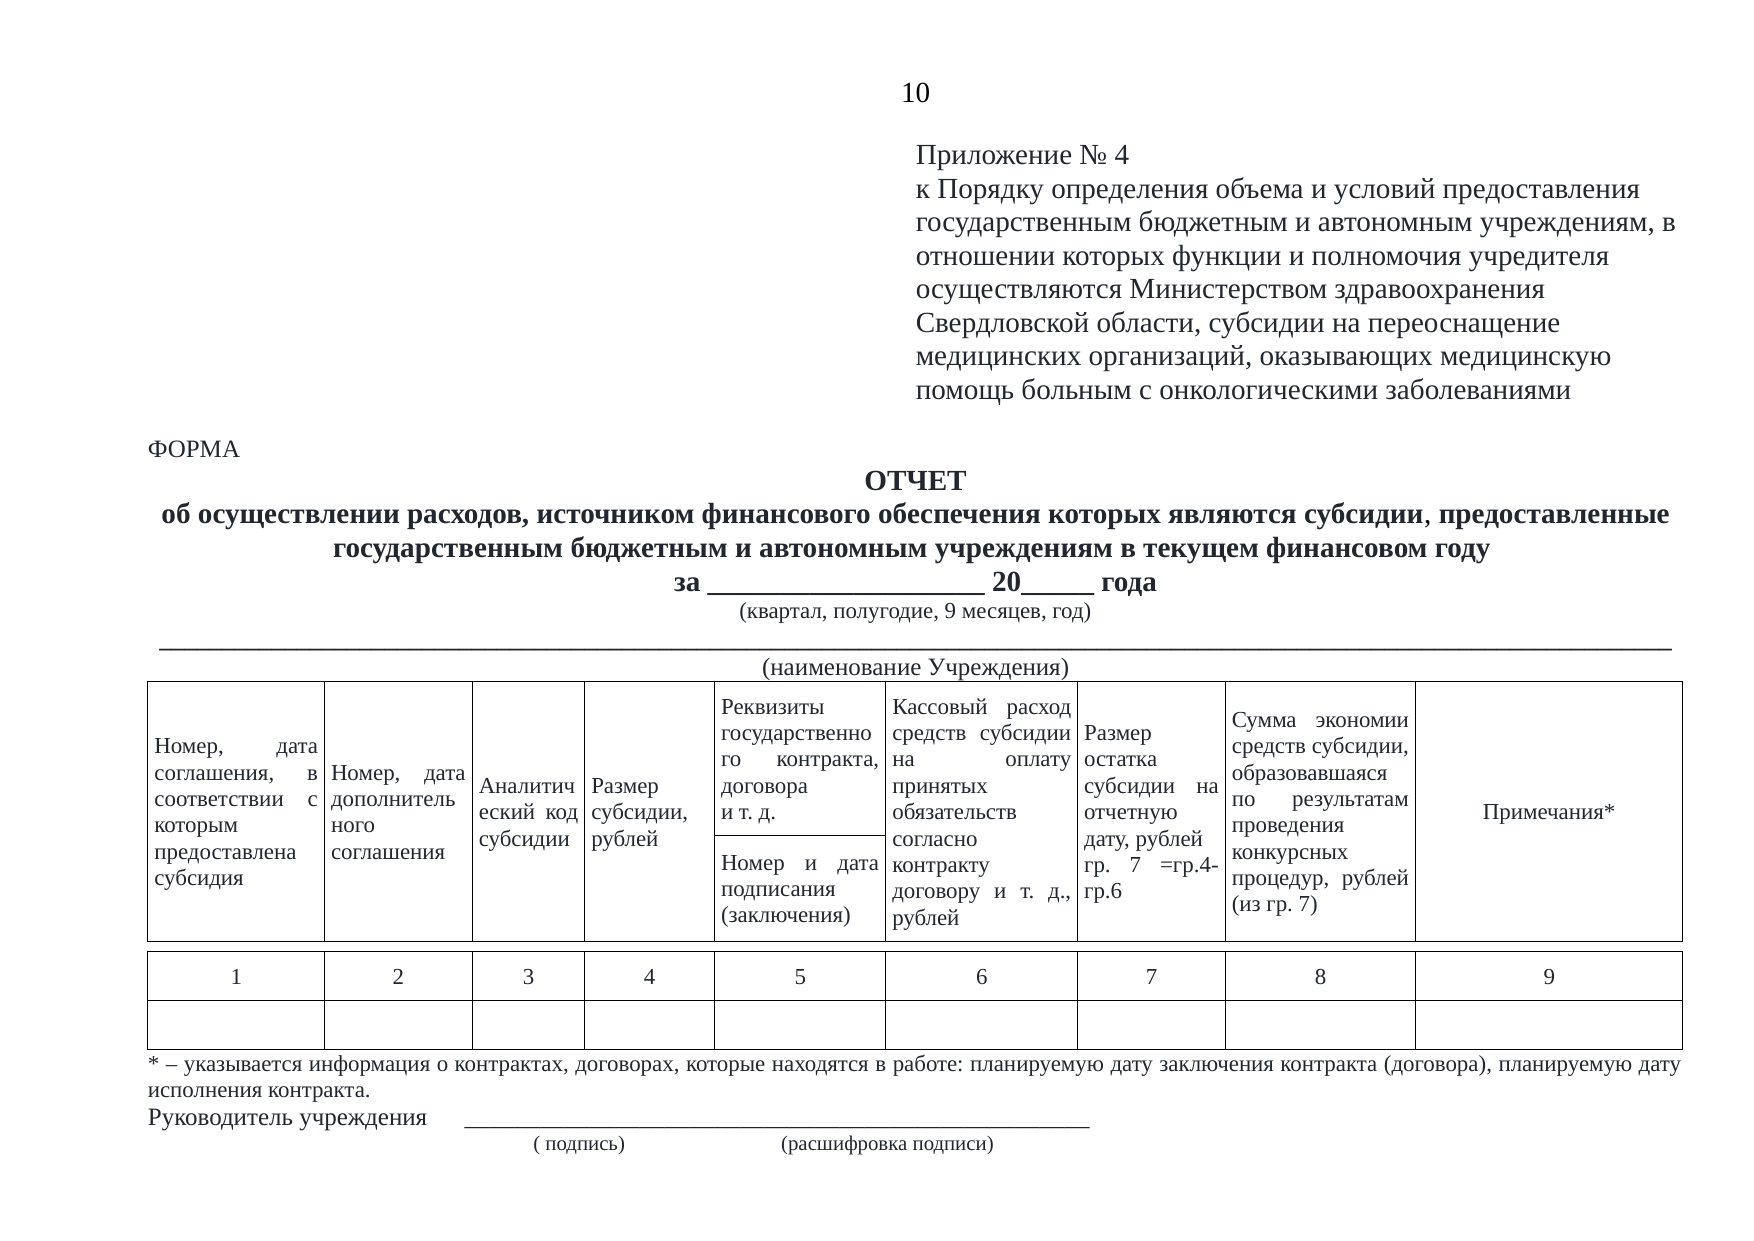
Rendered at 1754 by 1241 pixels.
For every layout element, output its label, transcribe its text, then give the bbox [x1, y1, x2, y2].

table_cell [1416, 1001, 1682, 1048]
table_header 7 [1078, 952, 1225, 1000]
table_header 1 [148, 952, 324, 1000]
table_cell [148, 1001, 324, 1048]
text _________________________________________________________________________________________________________________________ [148, 624, 1683, 652]
table_header Номер, дата дополнительного соглашения [325, 682, 472, 941]
text Приложение № 4 [916, 137, 1683, 171]
text ( подпись) (расшифровка подписи) [148, 1131, 1683, 1155]
table_header Примечания* [1416, 682, 1682, 941]
table_header 2 [325, 952, 472, 1000]
text ОТЧЕТ [148, 463, 1683, 497]
table_cell [886, 1001, 1077, 1048]
table_header 8 [1226, 952, 1415, 1000]
table_cell [1078, 1001, 1225, 1048]
table_header Номер, дата соглашения, в соответствии с которым предоставлена субсидия [148, 682, 324, 941]
table_header 6 [886, 952, 1077, 1000]
table_cell [715, 1001, 885, 1048]
text * – указывается информация о контрактах, договорах, которые находятся в работе: планируемую дату заключения контракта (договора), планируемую дату исполнения контракта. [148, 1050, 1683, 1102]
text об осуществлении расходов, источником финансового обеспечения которых являются субсидии, предоставленные государственным бюджетным и автономным учреждениям в текущем финансовом году [148, 497, 1683, 564]
text (квартал, полугодие, 9 месяцев, год) [148, 597, 1683, 624]
table_header 5 [715, 952, 885, 1000]
table_header 3 [473, 952, 584, 1000]
text к Порядку определения объема и условий предоставления государственным бюджетным и автономным учреждениям, в отношении которых функции и полномочия учредителя осуществляются Министерством здравоохранения Свердловской области, субсидии на переоснащение медицинских организаций, оказывающих медицинскую помощь больным с онкологическими заболеваниями [916, 171, 1683, 406]
table_header Кассовый расход средств субсидии на оплату принятых обязательств согласно контракту договору и т. д., рублей [886, 682, 1077, 941]
table_header Сумма экономии средств субсидии, образовавшаяся по результатам проведения конкурсных процедур, рублей (из гр. 7) [1226, 682, 1415, 941]
table_cell [325, 1001, 472, 1048]
table_header Размер субсидии, рублей [585, 682, 714, 941]
table_cell [585, 1001, 714, 1048]
text за ___________________ 20_____ года [148, 564, 1683, 597]
text ФОРМА [148, 434, 1683, 463]
table_header Размер остатка субсидии на отчетную дату, рублей гр. 7 =гр.4-гр.6 [1078, 682, 1225, 941]
table_cell [1226, 1001, 1415, 1048]
table_cell [473, 1001, 584, 1048]
table_header 9 [1416, 952, 1682, 1000]
text (наименование Учреждения) [148, 652, 1683, 681]
table_cell Номер и дата подписания (заключения) [715, 836, 885, 941]
text Руководитель учреждения __________________________________________________ [148, 1102, 1683, 1131]
table_header 4 [585, 952, 714, 1000]
table_header Реквизиты государственного контракта, договора и т. д. [715, 682, 885, 835]
table_header Аналитический код субсидии [473, 682, 584, 941]
